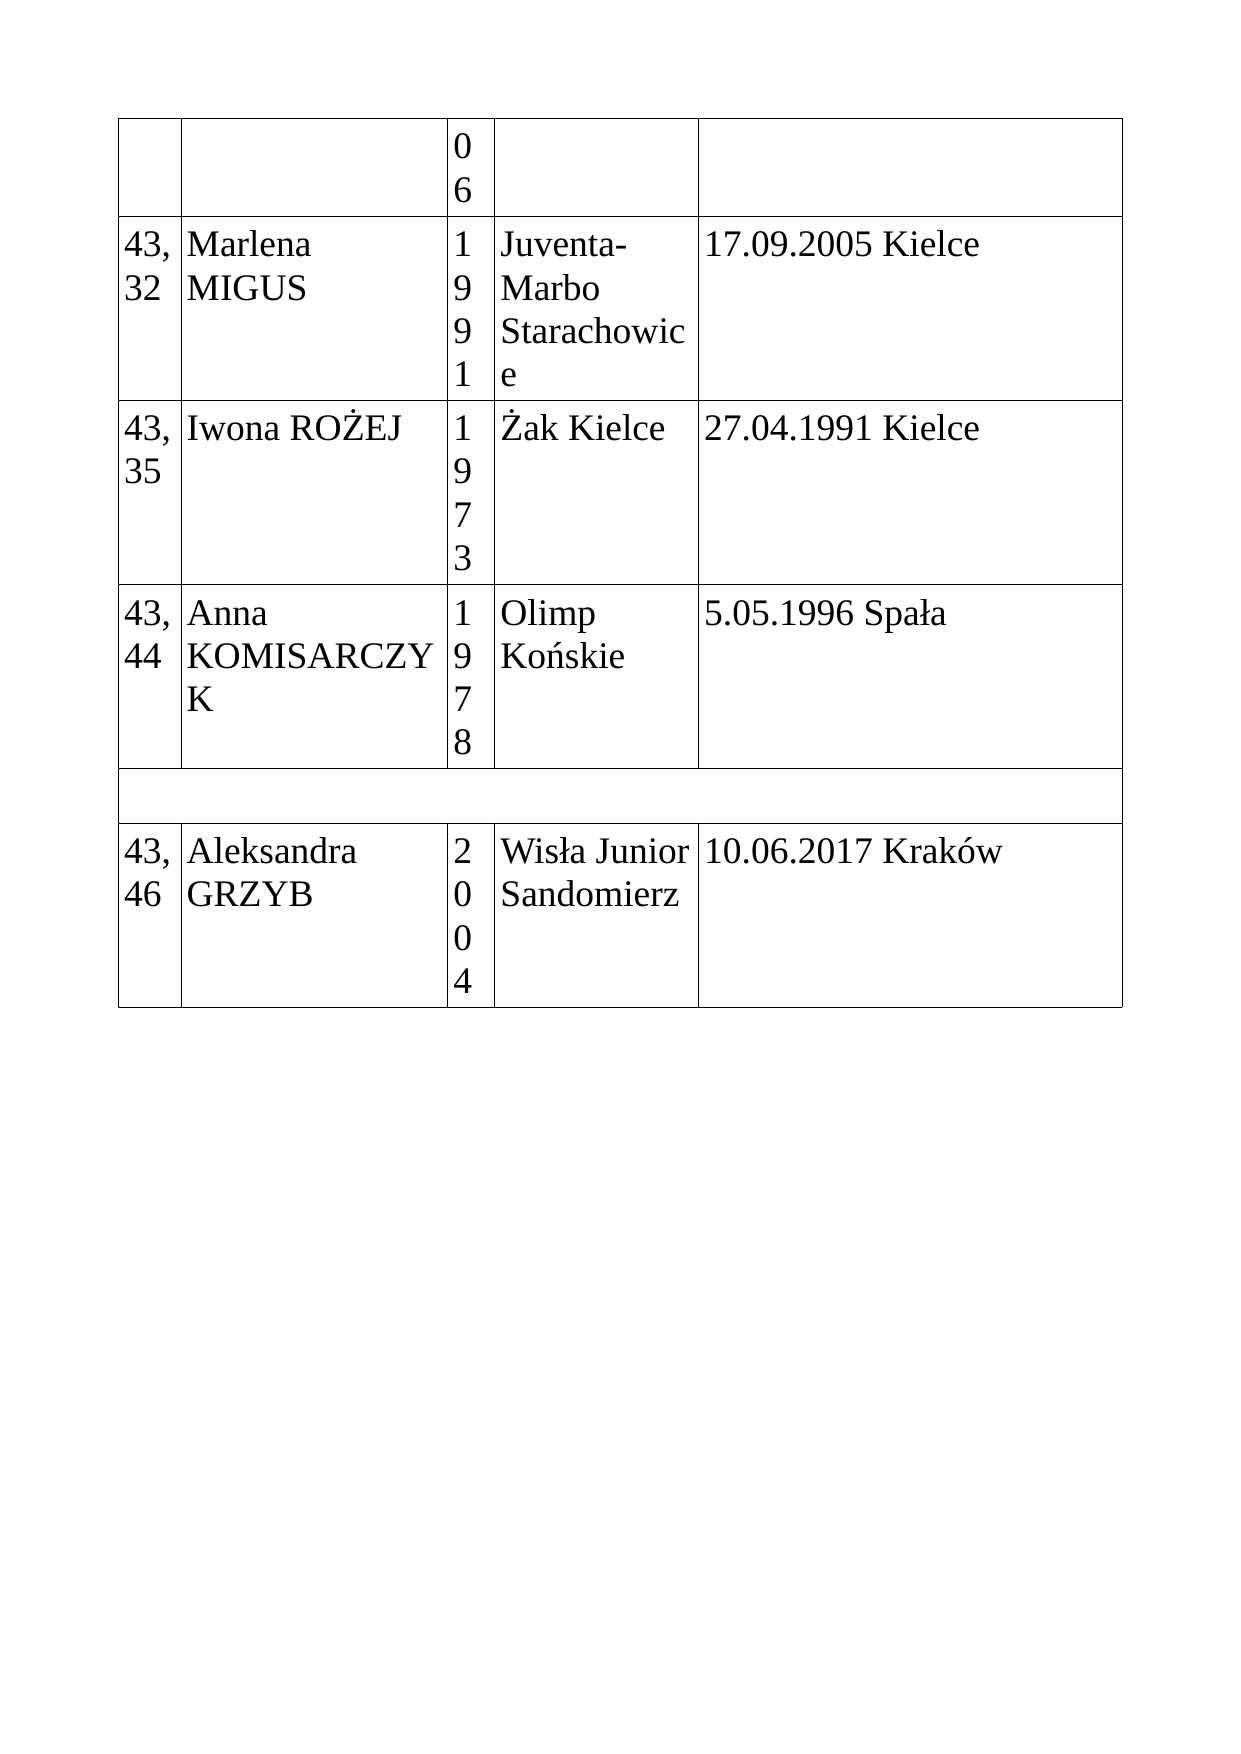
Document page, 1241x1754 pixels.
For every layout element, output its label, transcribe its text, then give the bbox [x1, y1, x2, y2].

table_cell Żak Kielce [495, 401, 698, 584]
table_cell 43,44 [119, 585, 181, 768]
table_cell [495, 119, 698, 216]
table_cell [119, 769, 1122, 823]
table_cell Anna KOMISARCZYK [182, 585, 447, 768]
table_cell Marlena MIGUS [182, 217, 447, 400]
table_cell 43,32 [119, 217, 181, 400]
table_cell Juventa-Marbo Starachowice [495, 217, 698, 400]
table_cell 06 [448, 119, 494, 216]
table_cell 43,35 [119, 401, 181, 584]
table_cell 1978 [448, 585, 494, 768]
table_cell Iwona ROŻEJ [182, 401, 447, 584]
table_cell [119, 119, 181, 216]
table_cell Olimp Końskie [495, 585, 698, 768]
table_cell [699, 119, 1122, 216]
table_cell 5.05.1996 Spała [699, 585, 1122, 768]
table_cell 17.09.2005 Kielce [699, 217, 1122, 400]
table_cell 27.04.1991 Kielce [699, 401, 1122, 584]
table_cell Wisła Junior Sandomierz [495, 824, 698, 1007]
table_cell 1991 [448, 217, 494, 400]
table_cell [182, 119, 447, 216]
table_cell 2004 [448, 824, 494, 1007]
table_cell 43,46 [119, 824, 181, 1007]
table_cell 1973 [448, 401, 494, 584]
table_cell Aleksandra GRZYB [182, 824, 447, 1007]
table_cell 10.06.2017 Kraków [699, 824, 1122, 1007]
